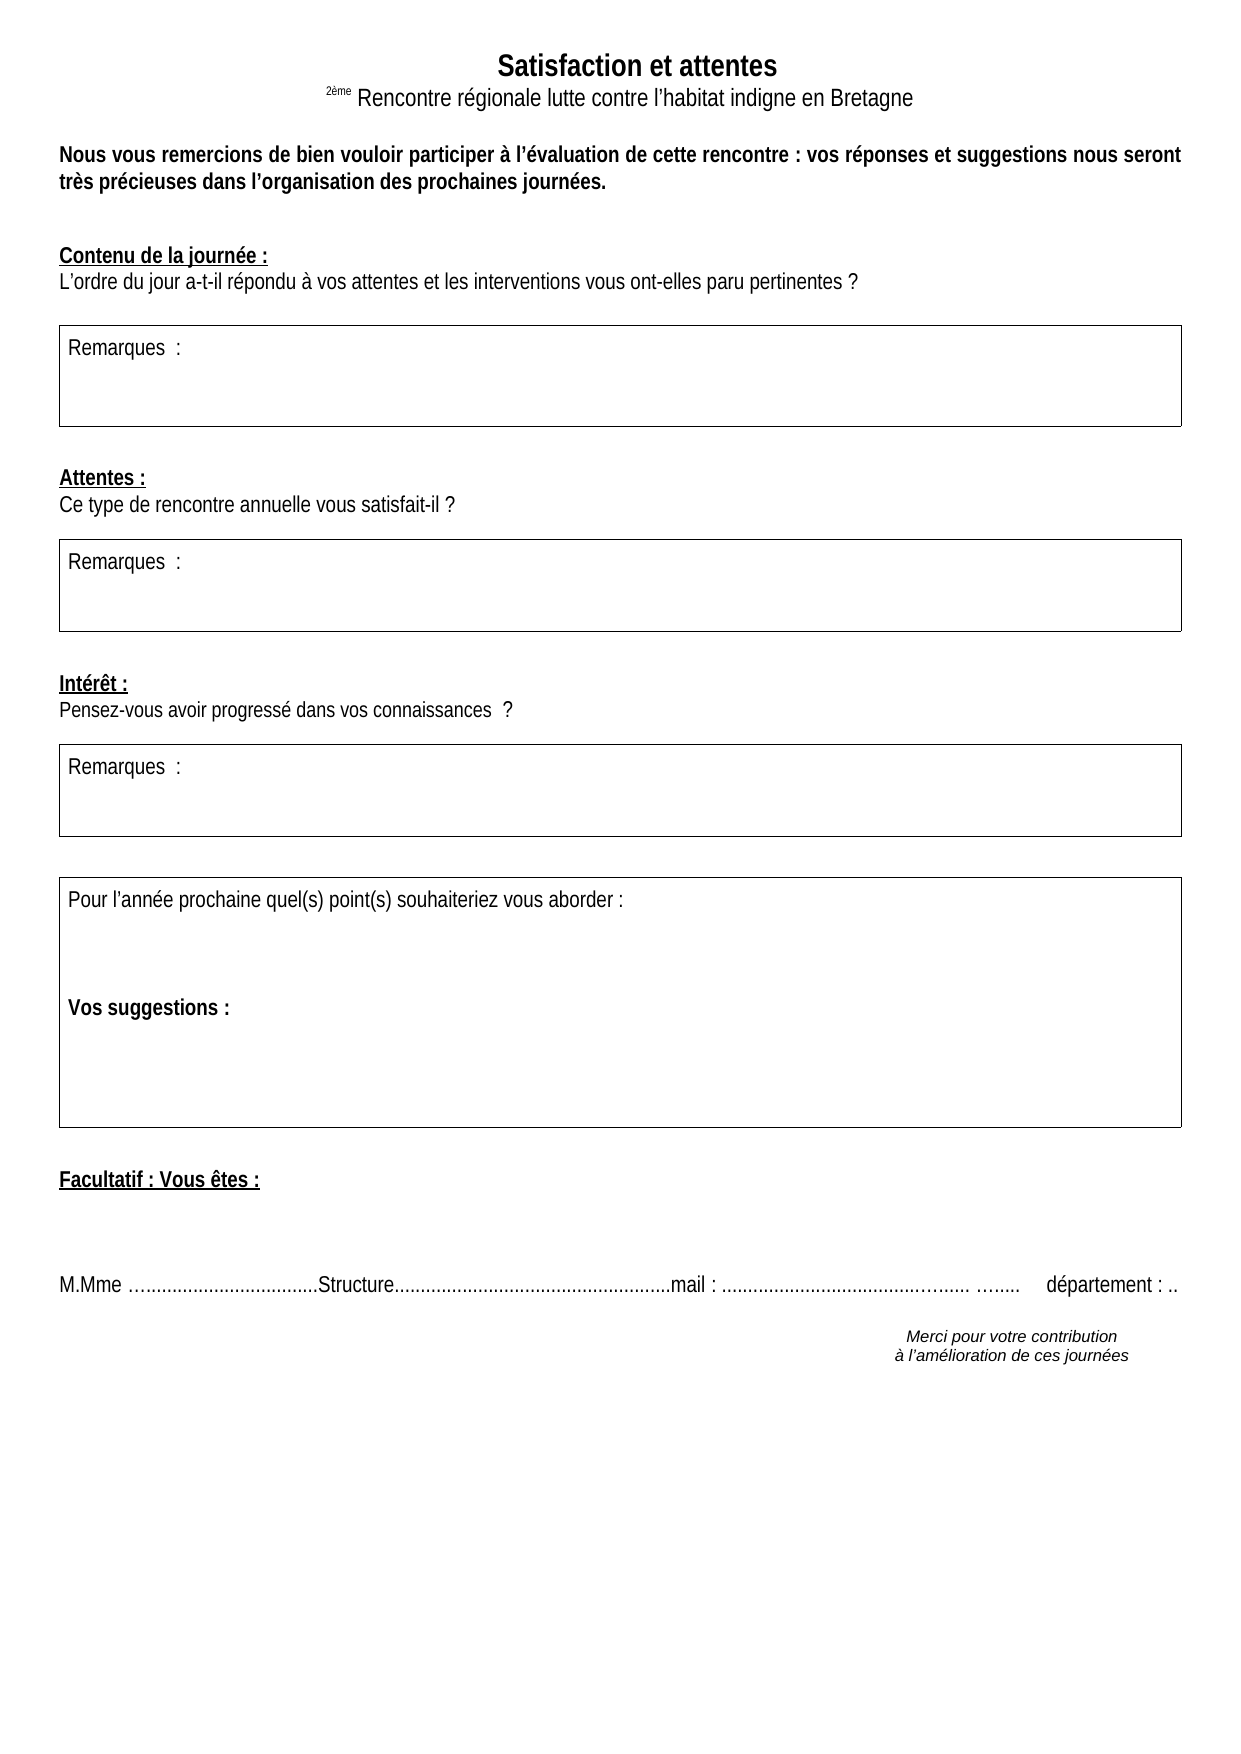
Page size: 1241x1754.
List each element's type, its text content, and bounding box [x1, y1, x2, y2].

text Pensez-vous avoir progressé dans vos connaissances ? [59, 696, 1181, 722]
text L’ordre du jour a-t-il répondu à vos attentes et les interventions vous ont-elles paru pertinentes ? [59, 268, 1181, 294]
text M.Mme ….................................Structure.....................................................mail : ......................................…...... …..... département : .. [59, 1271, 1181, 1297]
text Contenu de la journée : [59, 242, 1181, 268]
text [60, 878, 1181, 1127]
text Remarques : [68, 548, 1172, 574]
text Nous vous remercions de bien vouloir participer à l’évaluation de cette rencontre : vos réponses et suggestions nous seront très précieuses dans l’organisation des prochaines journées. [59, 141, 1181, 194]
text Remarques : [68, 334, 1172, 361]
text Vos suggestions : [68, 994, 1172, 1020]
text [60, 326, 1181, 426]
text Remarques : [68, 753, 1172, 779]
text Pour l’année prochaine quel(s) point(s) souhaiteriez vous aborder : [68, 886, 1172, 913]
text Intérêt : [59, 669, 1181, 696]
text Attentes : [59, 464, 1181, 491]
text Facultatif : Vous êtes : [59, 1166, 1181, 1192]
text Ce type de rencontre annuelle vous satisfait-il ? [59, 491, 1181, 517]
